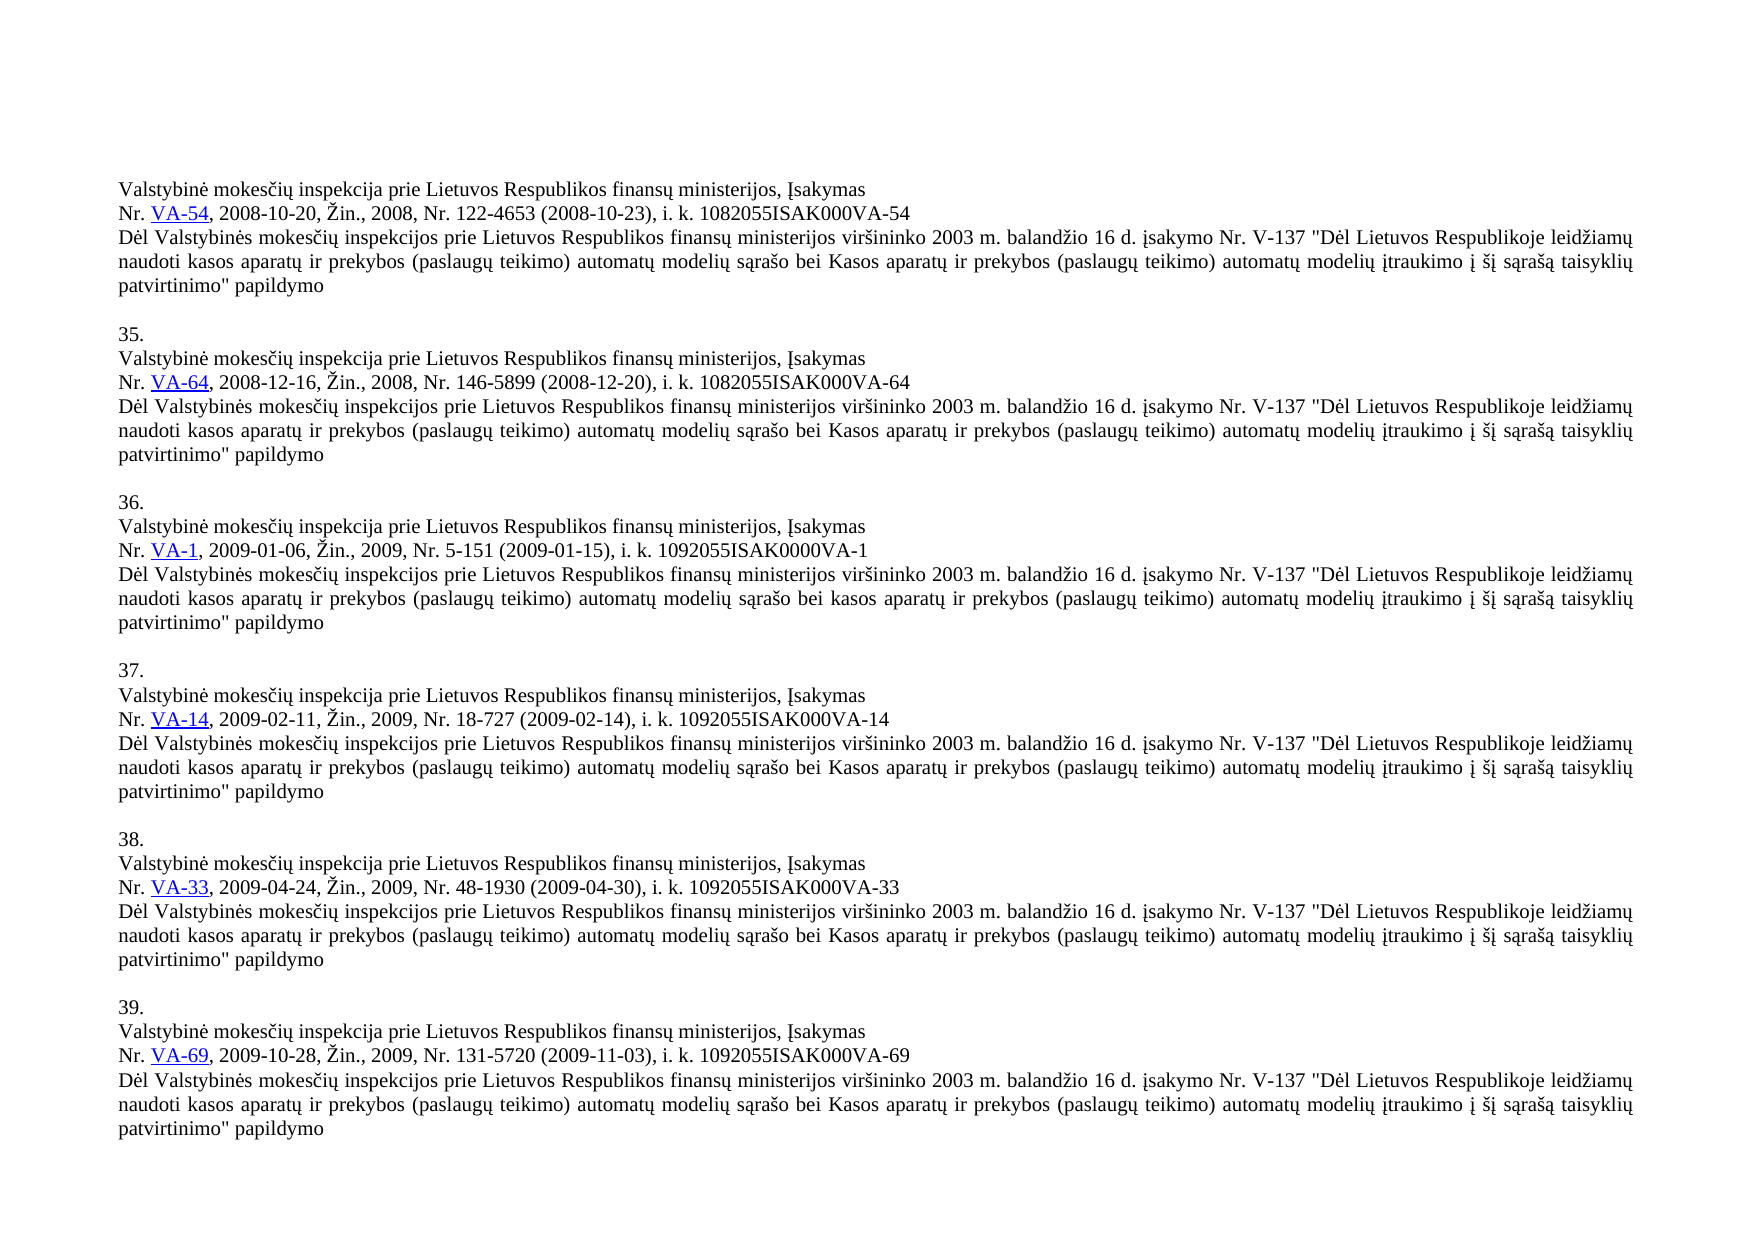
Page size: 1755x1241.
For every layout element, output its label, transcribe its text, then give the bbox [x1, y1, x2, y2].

text Dėl Valstybinės mokesčių inspekcijos prie Lietuvos Respublikos finansų ministerijos viršininko 2003 m. balandžio 16 d. įsakymo Nr. V-137 "Dėl Lietuvos Respublikoje leidžiamų naudoti kasos aparatų ir prekybos (paslaugų teikimo) automatų modelių sąrašo bei kasos aparatų ir prekybos (paslaugų teikimo) automatų modelių įtraukimo į šį sąrašą taisyklių patvirtinimo" papildymo [118, 562, 1636, 634]
text Dėl Valstybinės mokesčių inspekcijos prie Lietuvos Respublikos finansų ministerijos viršininko 2003 m. balandžio 16 d. įsakymo Nr. V-137 "Dėl Lietuvos Respublikoje leidžiamų naudoti kasos aparatų ir prekybos (paslaugų teikimo) automatų modelių sąrašo bei Kasos aparatų ir prekybos (paslaugų teikimo) automatų modelių įtraukimo į šį sąrašą taisyklių patvirtinimo" papildymo [118, 731, 1636, 803]
text Dėl Valstybinės mokesčių inspekcijos prie Lietuvos Respublikos finansų ministerijos viršininko 2003 m. balandžio 16 d. įsakymo Nr. V-137 "Dėl Lietuvos Respublikoje leidžiamų naudoti kasos aparatų ir prekybos (paslaugų teikimo) automatų modelių sąrašo bei Kasos aparatų ir prekybos (paslaugų teikimo) automatų modelių įtraukimo į šį sąrašą taisyklių patvirtinimo" papildymo [118, 1067, 1636, 1140]
text Nr. VA-69, 2009-10-28, Žin., 2009, Nr. 131-5720 (2009-11-03), i. k. 1092055ISAK000VA-69 [118, 1043, 1636, 1067]
text Dėl Valstybinės mokesčių inspekcijos prie Lietuvos Respublikos finansų ministerijos viršininko 2003 m. balandžio 16 d. įsakymo Nr. V-137 "Dėl Lietuvos Respublikoje leidžiamų naudoti kasos aparatų ir prekybos (paslaugų teikimo) automatų modelių sąrašo bei Kasos aparatų ir prekybos (paslaugų teikimo) automatų modelių įtraukimo į šį sąrašą taisyklių patvirtinimo" papildymo [118, 899, 1636, 971]
text Valstybinė mokesčių inspekcija prie Lietuvos Respublikos finansų ministerijos, Įsakymas [118, 1019, 1636, 1043]
text Dėl Valstybinės mokesčių inspekcijos prie Lietuvos Respublikos finansų ministerijos viršininko 2003 m. balandžio 16 d. įsakymo Nr. V-137 "Dėl Lietuvos Respublikoje leidžiamų naudoti kasos aparatų ir prekybos (paslaugų teikimo) automatų modelių sąrašo bei Kasos aparatų ir prekybos (paslaugų teikimo) automatų modelių įtraukimo į šį sąrašą taisyklių patvirtinimo" papildymo [118, 225, 1636, 297]
text Valstybinė mokesčių inspekcija prie Lietuvos Respublikos finansų ministerijos, Įsakymas [118, 851, 1636, 875]
text Valstybinė mokesčių inspekcija prie Lietuvos Respublikos finansų ministerijos, Įsakymas [118, 514, 1636, 538]
text Nr. VA-1, 2009-01-06, Žin., 2009, Nr. 5-151 (2009-01-15), i. k. 1092055ISAK0000VA-1 [118, 538, 1636, 562]
text Nr. VA-14, 2009-02-11, Žin., 2009, Nr. 18-727 (2009-02-14), i. k. 1092055ISAK000VA-14 [118, 707, 1636, 731]
text Valstybinė mokesčių inspekcija prie Lietuvos Respublikos finansų ministerijos, Įsakymas [118, 177, 1636, 201]
text 38. [118, 827, 1636, 851]
text 36. [118, 490, 1636, 514]
text 39. [118, 995, 1636, 1019]
text Nr. VA-33, 2009-04-24, Žin., 2009, Nr. 48-1930 (2009-04-30), i. k. 1092055ISAK000VA-33 [118, 875, 1636, 899]
text Valstybinė mokesčių inspekcija prie Lietuvos Respublikos finansų ministerijos, Įsakymas [118, 346, 1636, 370]
text Valstybinė mokesčių inspekcija prie Lietuvos Respublikos finansų ministerijos, Įsakymas [118, 682, 1636, 707]
text Nr. VA-64, 2008-12-16, Žin., 2008, Nr. 146-5899 (2008-12-20), i. k. 1082055ISAK000VA-64 [118, 370, 1636, 394]
text Dėl Valstybinės mokesčių inspekcijos prie Lietuvos Respublikos finansų ministerijos viršininko 2003 m. balandžio 16 d. įsakymo Nr. V-137 "Dėl Lietuvos Respublikoje leidžiamų naudoti kasos aparatų ir prekybos (paslaugų teikimo) automatų modelių sąrašo bei Kasos aparatų ir prekybos (paslaugų teikimo) automatų modelių įtraukimo į šį sąrašą taisyklių patvirtinimo" papildymo [118, 394, 1636, 466]
text 37. [118, 658, 1636, 682]
text 35. [118, 322, 1636, 346]
text Nr. VA-54, 2008-10-20, Žin., 2008, Nr. 122-4653 (2008-10-23), i. k. 1082055ISAK000VA-54 [118, 201, 1636, 225]
